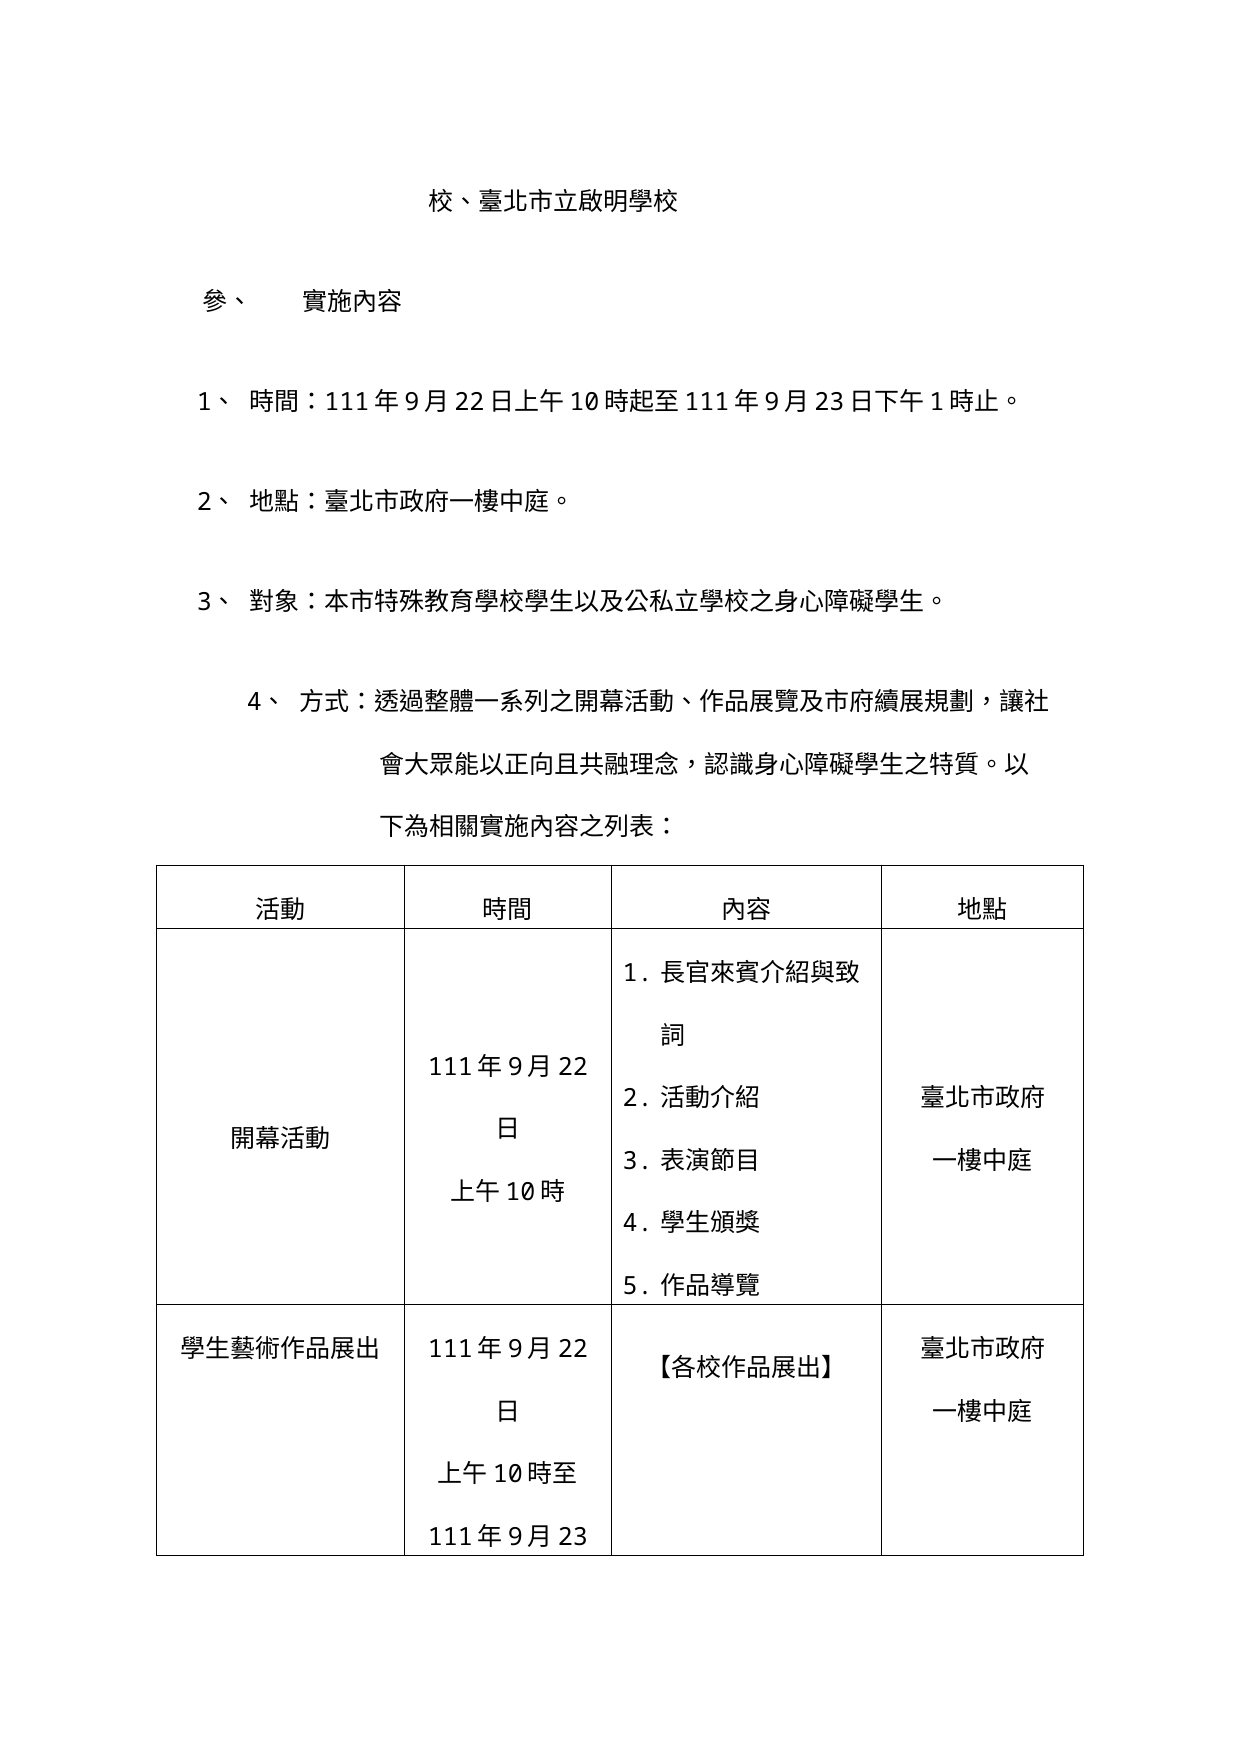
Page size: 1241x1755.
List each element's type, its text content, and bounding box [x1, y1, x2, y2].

table_cell 開幕活動 [157, 929, 404, 1304]
list 方式：透過整體一系列之開幕活動、作品展覽及市府續展規劃，讓社會大眾能以正向且共融理念，認識身心障礙學生之特質。以下為相關實施內容之列表： [247, 658, 1053, 846]
table_cell 臺北市政府 一樓中庭 [882, 1305, 1083, 1555]
table_header 地點 [882, 866, 1083, 928]
table_header 時間 [405, 866, 611, 928]
list 地點：臺北市政府一樓中庭。 [187, 458, 1053, 521]
table_cell 111年9月22日 上午10時 [405, 929, 611, 1304]
table_cell 111年9月22日 上午10時至 111年9月23 [405, 1305, 611, 1555]
table_cell 長官來賓介紹與致詞 活動介紹 表演節目 學生頒獎 作品導覽 [612, 929, 881, 1304]
table_header 活動 [157, 866, 404, 928]
list 實施內容 [202, 258, 1053, 321]
text 校、臺北市立啟明學校 [306, 158, 1053, 221]
table_cell 學生藝術作品展出 [157, 1305, 404, 1555]
table_cell 【各校作品展出】 [612, 1305, 881, 1555]
table_header 內容 [612, 866, 881, 928]
list 時間：111年9月22日上午10時起至111年9月23日下午1時止。 [187, 358, 1053, 421]
table_cell 臺北市政府 一樓中庭 [882, 929, 1083, 1304]
list 對象：本市特殊教育學校學生以及公私立學校之身心障礙學生。 [187, 558, 1053, 621]
